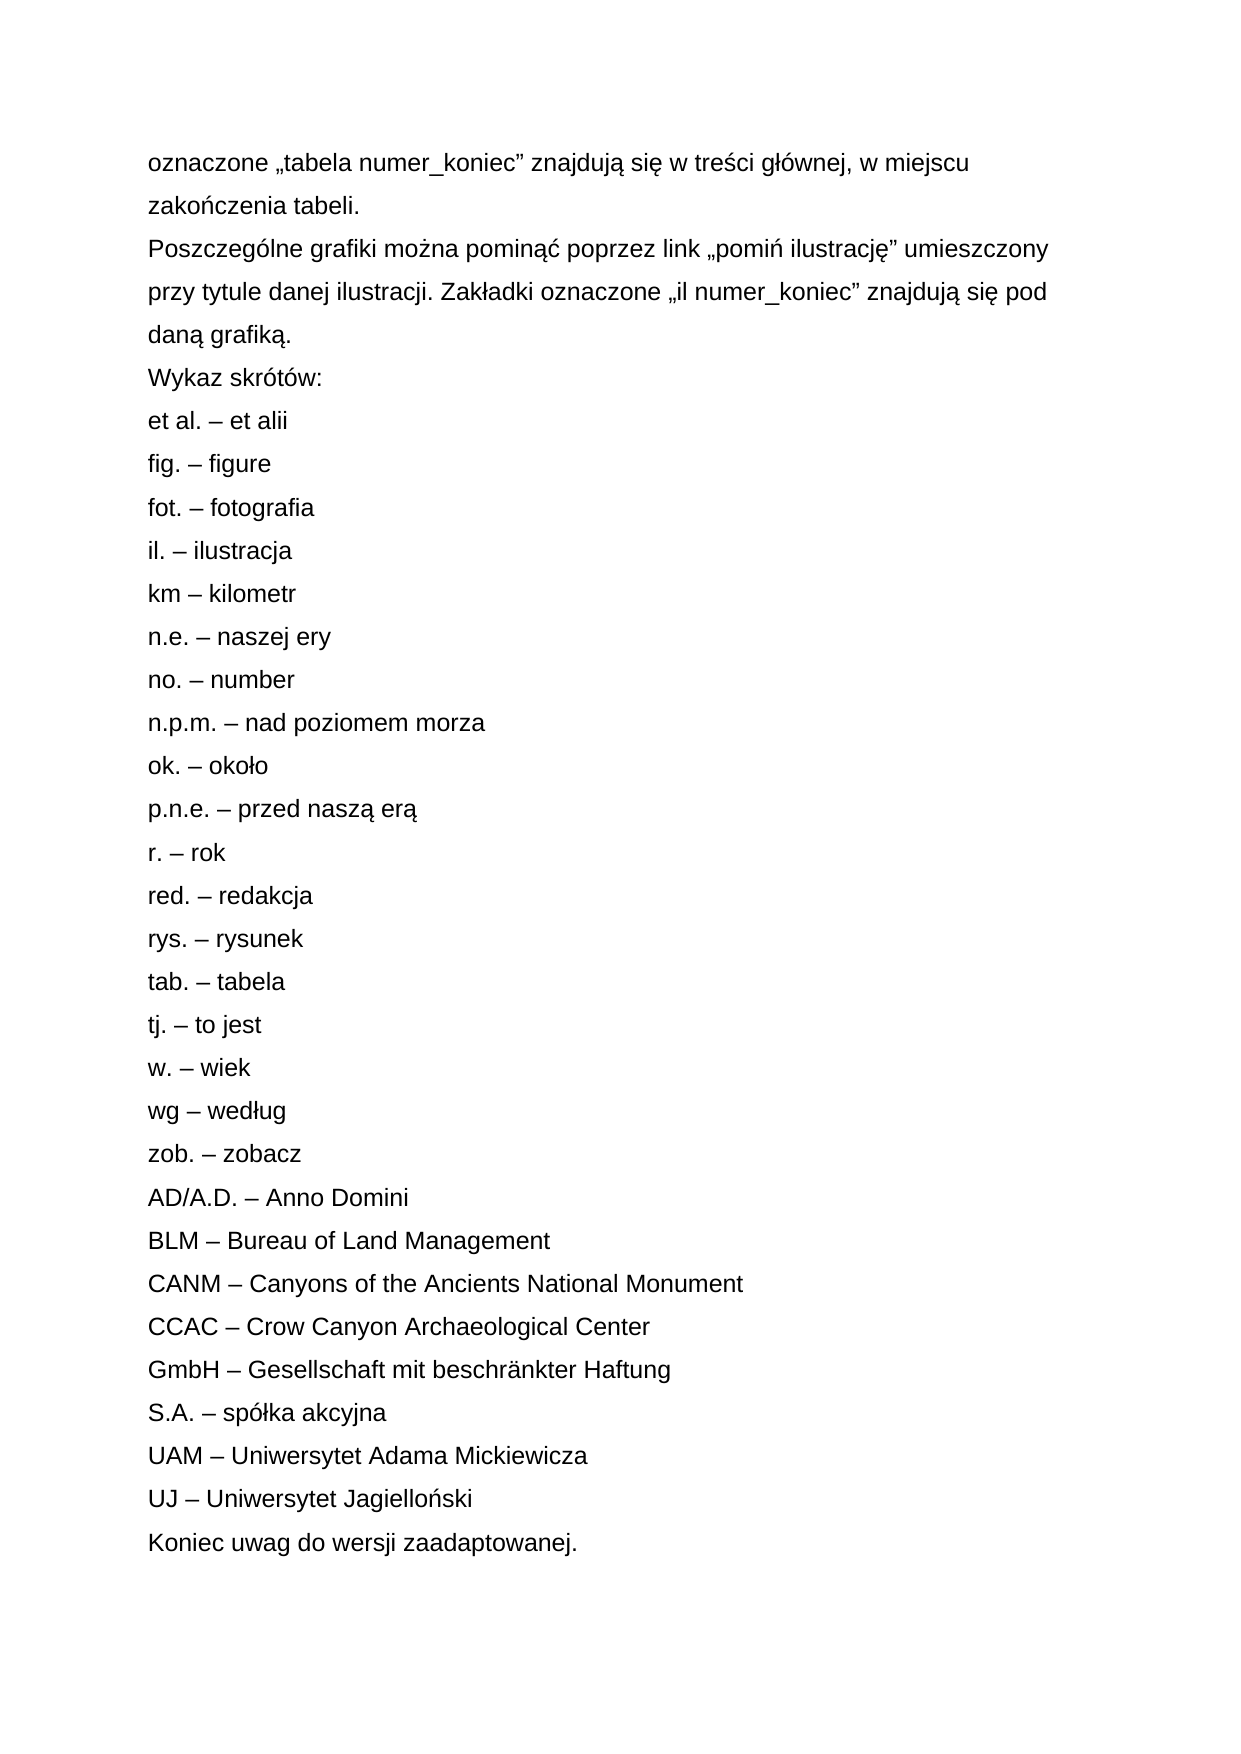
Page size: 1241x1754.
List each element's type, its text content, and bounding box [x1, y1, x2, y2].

text red. – redakcja [148, 881, 1093, 909]
text S.A. – spółka akcyjna [148, 1398, 1093, 1427]
text BLM – Bureau of Land Management [148, 1226, 1093, 1254]
text p.n.e. – przed naszą erą [148, 794, 1093, 823]
text Koniec uwag do wersji zaadaptowanej. [148, 1528, 1093, 1556]
text UAM – Uniwersytet Adama Mickiewicza [148, 1441, 1093, 1470]
text zob. – zobacz [148, 1139, 1093, 1168]
text fig. – figure [148, 449, 1093, 478]
text n.p.m. – nad poziomem morza [148, 708, 1093, 737]
text tj. – to jest [148, 1010, 1093, 1039]
text no. – number [148, 665, 1093, 694]
text il. – ilustracja [148, 536, 1093, 564]
text UJ – Uniwersytet Jagielloński [148, 1484, 1093, 1513]
text rys. – rysunek [148, 924, 1093, 953]
text ok. – około [148, 751, 1093, 780]
text CCAC – Crow Canyon Archaeological Center [148, 1312, 1093, 1341]
text r. – rok [148, 838, 1093, 866]
text Wykaz skrótów: [148, 363, 1093, 392]
text GmbH – Gesellschaft mit beschränkter Haftung [148, 1355, 1093, 1384]
text AD/A.D. – Anno Domini [148, 1183, 1093, 1211]
text tab. – tabela [148, 967, 1093, 996]
text n.e. – naszej ery [148, 622, 1093, 651]
text CANM – Canyons of the Ancients National Monument [148, 1269, 1093, 1298]
text oznaczone „tabela numer_koniec” znajdują się w treści głównej, w miejscu zakończenia tabeli. [148, 148, 1093, 219]
text km – kilometr [148, 579, 1093, 608]
text w. – wiek [148, 1053, 1093, 1082]
text Poszczególne grafiki można pominąć poprzez link „pomiń ilustrację” umieszczony przy tytule danej ilustracji. Zakładki oznaczone „il numer_koniec” znajdują się pod daną grafiką. [148, 234, 1093, 349]
text fot. – fotografia [148, 493, 1093, 521]
text et al. – et alii [148, 406, 1093, 435]
text wg – według [148, 1096, 1093, 1125]
